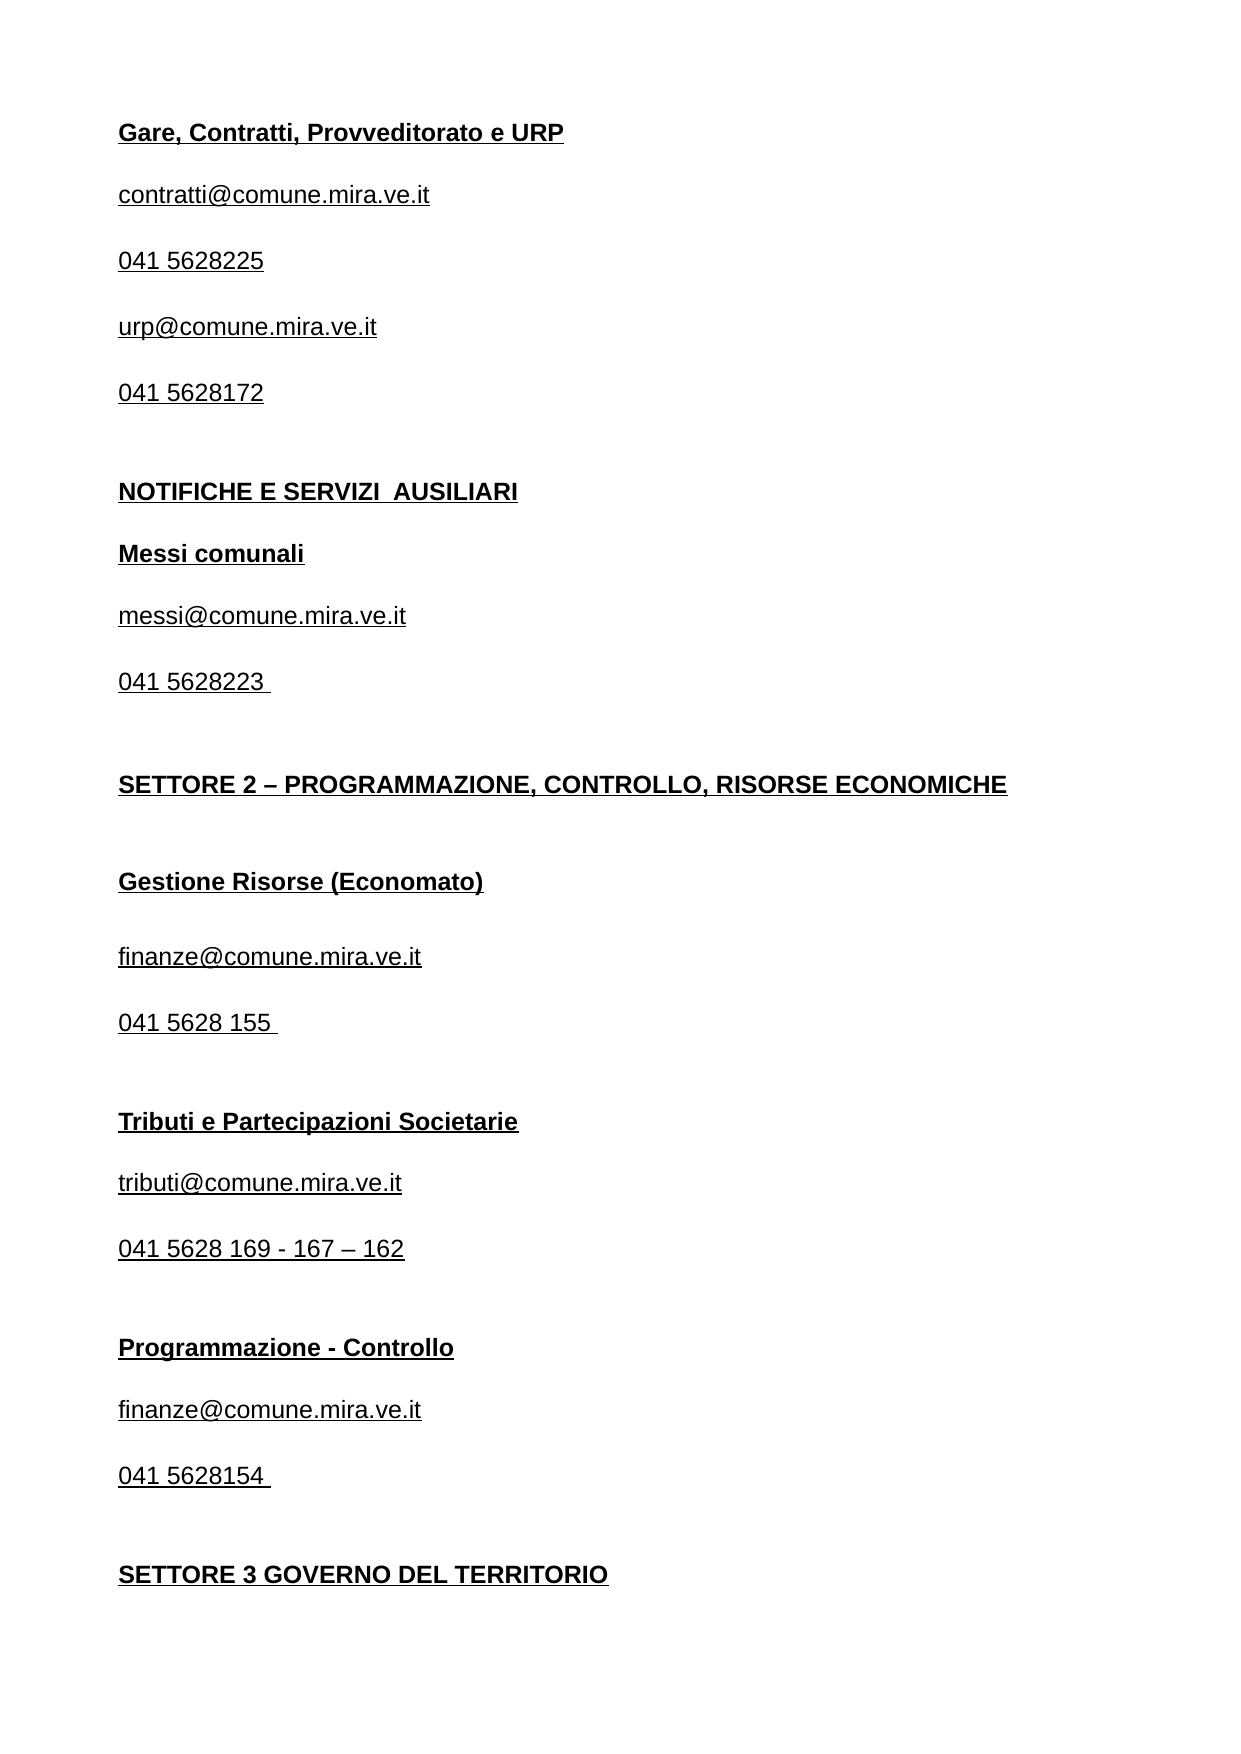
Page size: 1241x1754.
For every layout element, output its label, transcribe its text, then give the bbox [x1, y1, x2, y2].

text contratti@comune.mira.ve.it [118, 180, 1122, 209]
text SETTORE 3 GOVERNO DEL TERRITORIO [118, 1560, 1122, 1589]
text 041 5628 169 - 167 – 162 [118, 1234, 1122, 1263]
text 041 5628225 [118, 246, 1122, 275]
text urp@comune.mira.ve.it [118, 312, 1122, 341]
subtitle Tributi e Partecipazioni Societarie [118, 1107, 1122, 1135]
text 041 5628154 [118, 1461, 1122, 1490]
text messi@comune.mira.ve.it [118, 601, 1122, 629]
text 041 5628172 [118, 378, 1122, 407]
subtitle Gare, Contratti, Provveditorato e URP [118, 118, 1122, 147]
text 041 5628 155 [118, 1007, 1122, 1036]
subtitle SETTORE 2 – PROGRAMMAZIONE, CONTROLLO, RISORSE ECONOMICHE [118, 770, 1122, 799]
text 041 5628223 [118, 667, 1122, 695]
text finanze@comune.mira.ve.it [118, 941, 1122, 970]
text NOTIFICHE E SERVIZI AUSILIARI [118, 477, 1122, 506]
subtitle Gestione Risorse (Economato) [118, 867, 1122, 896]
text tributi@comune.mira.ve.it [118, 1168, 1122, 1197]
text finanze@comune.mira.ve.it [118, 1395, 1122, 1424]
subtitle Programmazione - Controllo [118, 1333, 1122, 1362]
subtitle Messi comunali [118, 539, 1122, 568]
